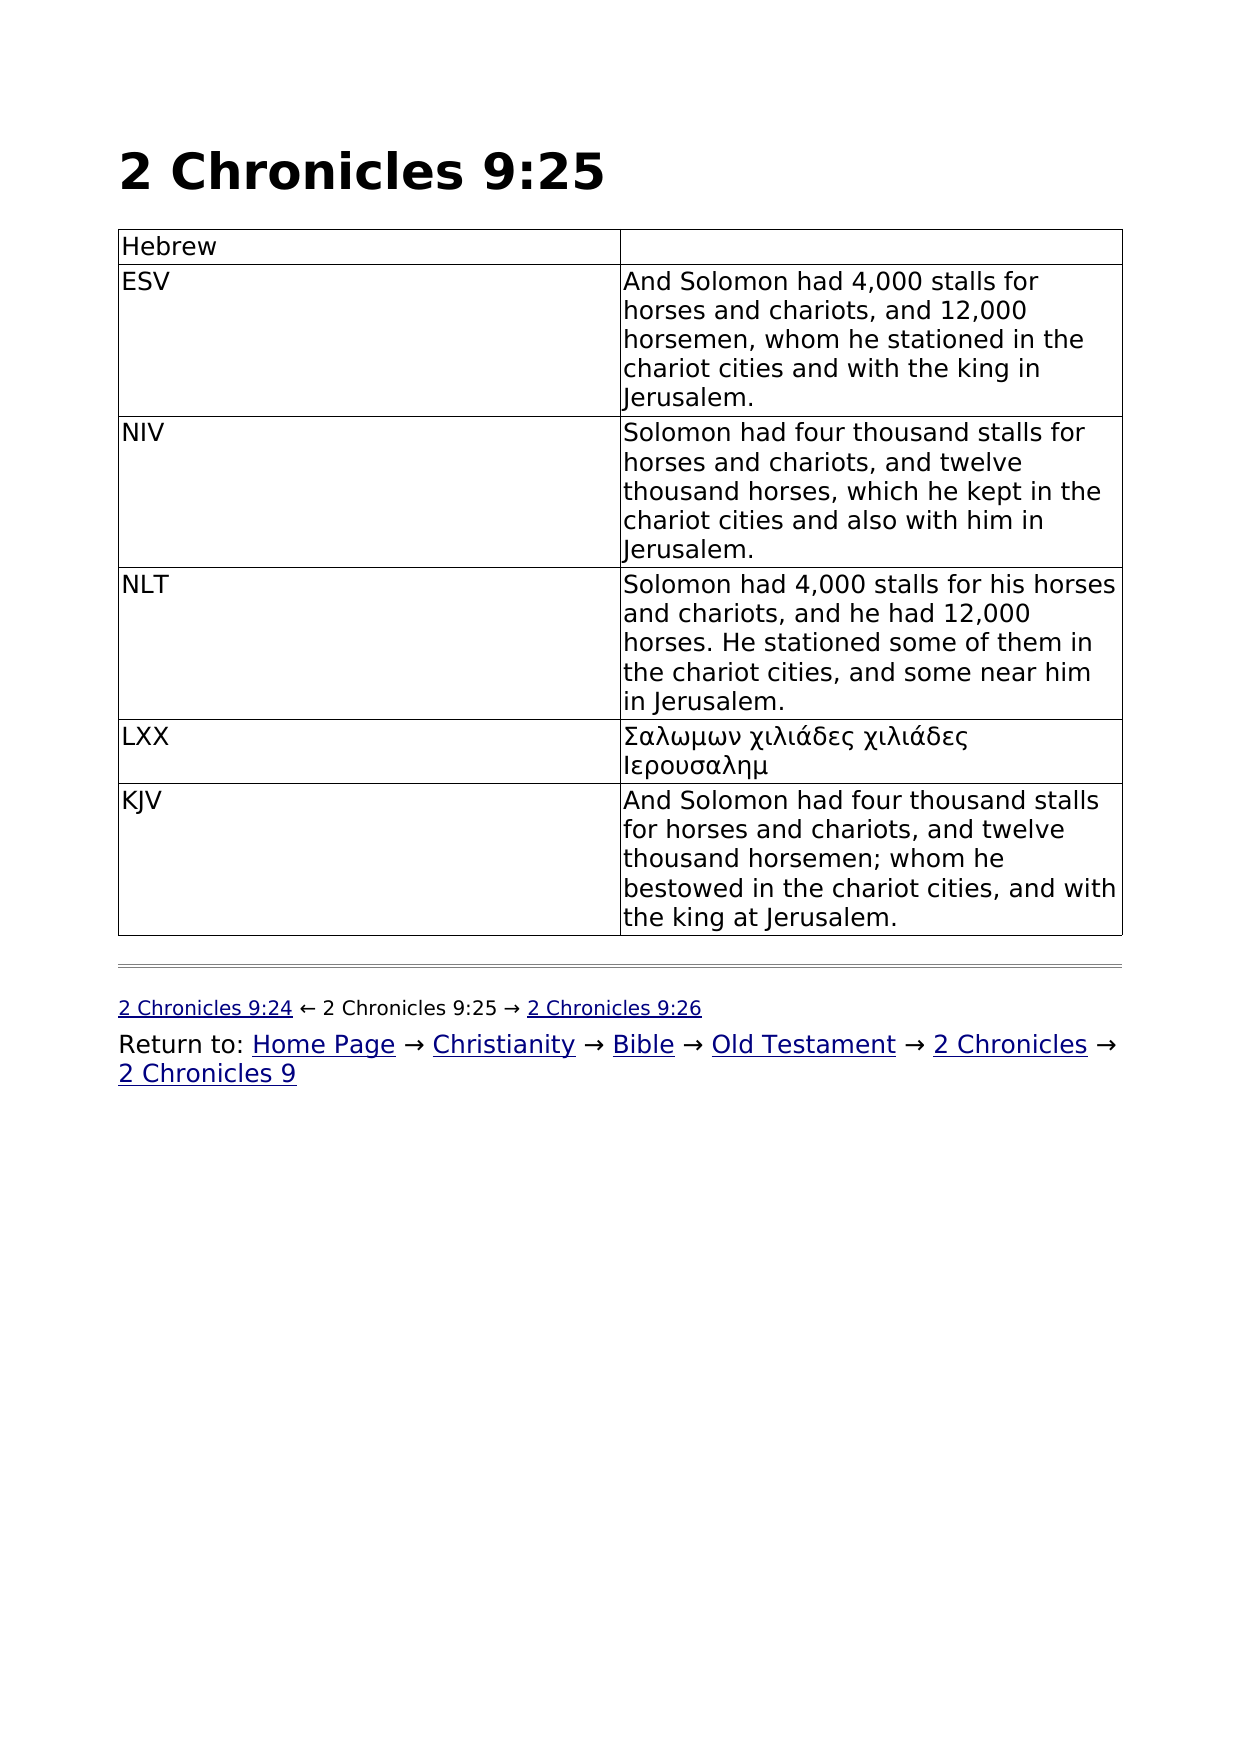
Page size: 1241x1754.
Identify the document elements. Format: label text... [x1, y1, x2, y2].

subtitle 2 Chronicles 9:25 [118, 143, 1122, 201]
table_header Hebrew [119, 230, 620, 264]
table_cell ESV [119, 265, 620, 416]
table_cell Σαλωμων χιλιάδες χιλιάδες Ιερουσαλημ [621, 720, 1122, 783]
table_header [621, 230, 1122, 264]
table_cell And Solomon had four thousand stalls for horses and chariots, and twelve thousand horsemen; whom he bestowed in the chariot cities, and with the king at Jerusalem. [621, 784, 1122, 935]
table_cell Solomon had four thousand stalls for horses and chariots, and twelve thousand horses, which he kept in the chariot cities and also with him in Jerusalem. [621, 417, 1122, 567]
table_cell And Solomon had 4,000 stalls for horses and chariots, and 12,000 horsemen, whom he stationed in the chariot cities and with the king in Jerusalem. [621, 265, 1122, 416]
text Return to: Home Page → Christianity → Bible → Old Testament → 2 Chronicles → 2 Chronicles 9 [118, 1030, 1122, 1089]
table_cell NIV [119, 417, 620, 567]
table_cell KJV [119, 784, 620, 935]
table_cell LXX [119, 720, 620, 783]
table_cell NLT [119, 568, 620, 719]
text 2 Chronicles 9:24 ← 2 Chronicles 9:25 → 2 Chronicles 9:26 [118, 996, 1122, 1030]
table_cell Solomon had 4,000 stalls for his horses and chariots, and he had 12,000 horses. He stationed some of them in the chariot cities, and some near him in Jerusalem. [621, 568, 1122, 719]
